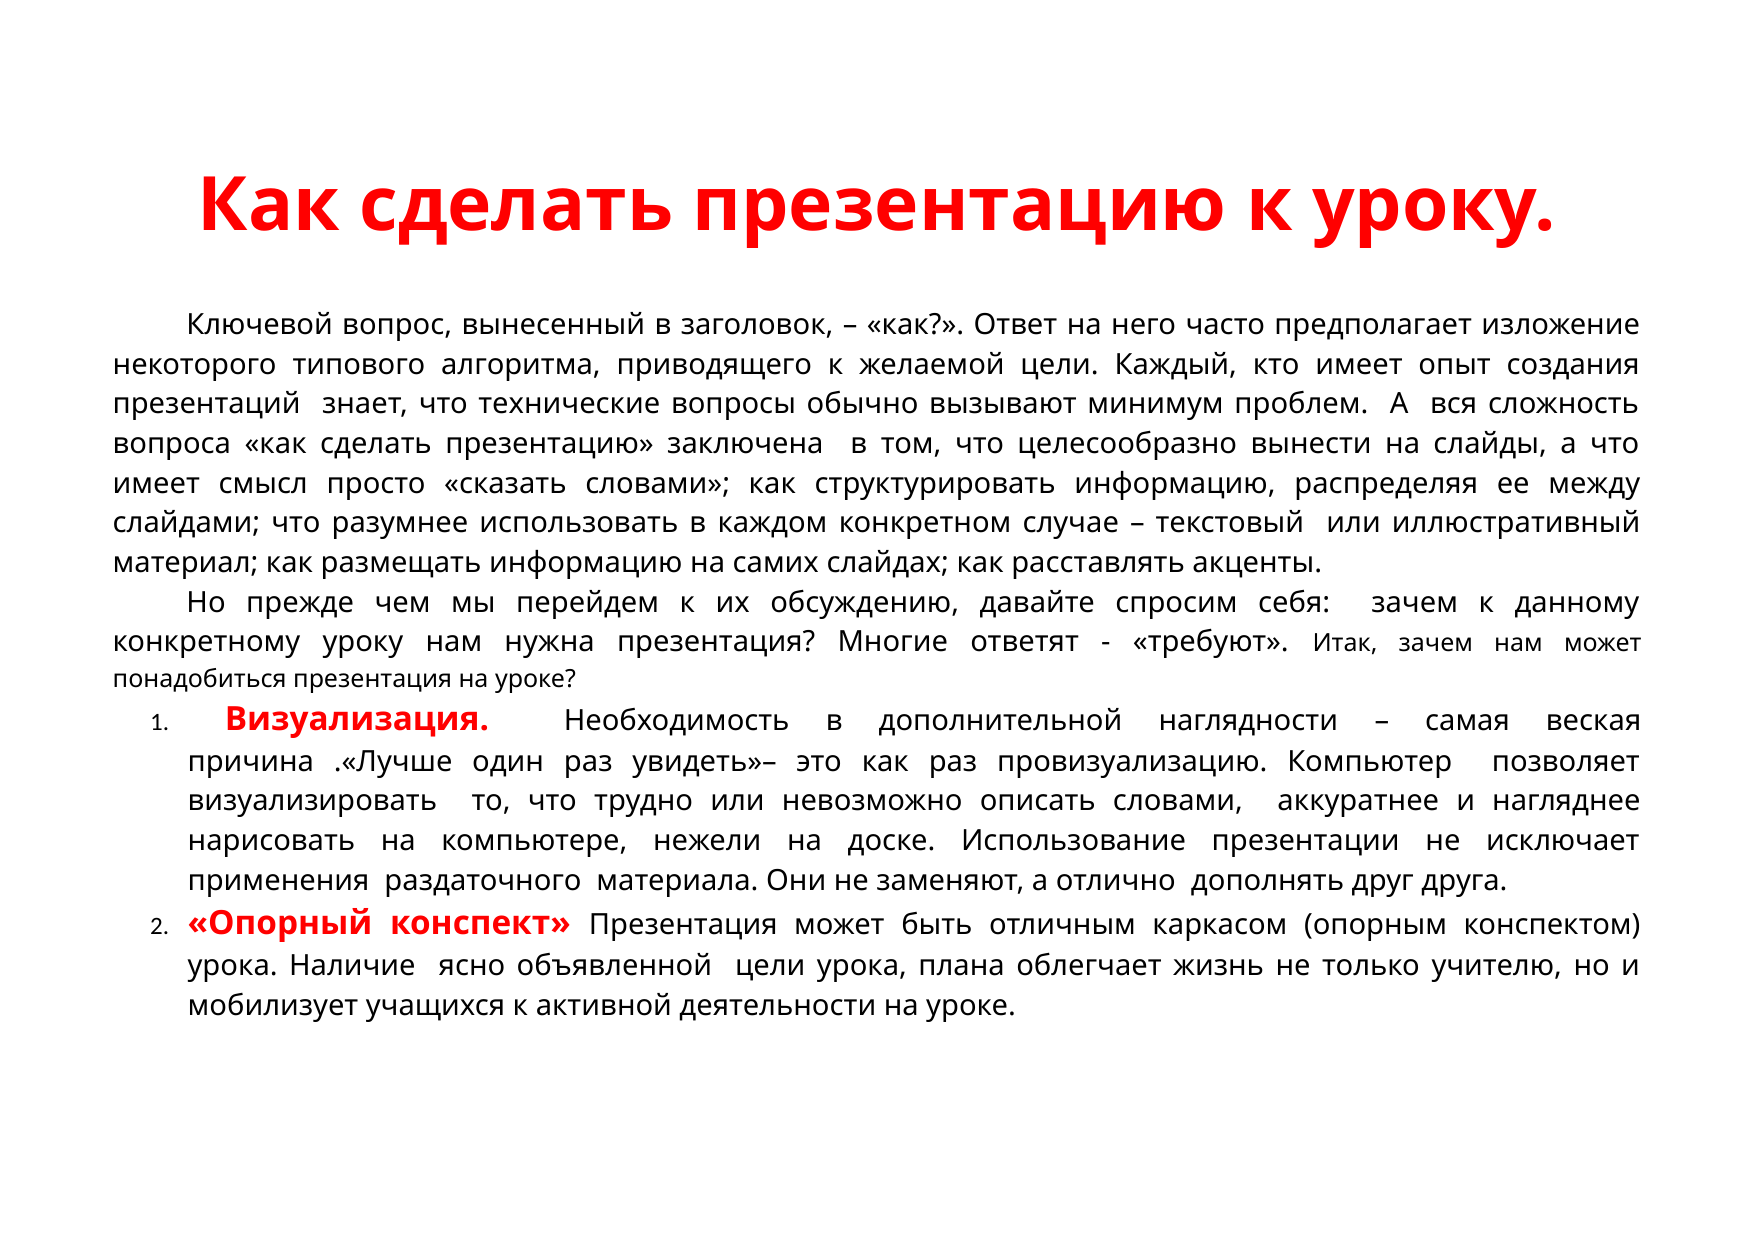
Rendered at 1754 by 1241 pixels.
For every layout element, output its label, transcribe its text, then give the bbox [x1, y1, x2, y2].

text Как сделать презентацию к уроку. [112, 150, 1641, 252]
text Но прежде чем мы перейдем к их обсуждению, давайте спросим себя: зачем к данному конкретному уроку нам нужна презентация? Многие ответят - «требуют». Итак, зачем нам может понадобиться презентация на уроке? [112, 581, 1641, 694]
list «Опорный конспект» Презентация может быть отличным каркасом (опорным конспектом) урока. Наличие ясно объявленной цели урока, плана облегчает жизнь не только учителю, но и мобилизует учащихся к активной деятельности на уроке. [150, 899, 1641, 1023]
list Визуализация. Необходимость в дополнительной наглядности – самая веская причина .«Лучше один раз увидеть»– это как раз провизуализацию. Компьютер позволяет визуализировать то, что трудно или невозможно описать словами, аккуратнее и нагляднее нарисовать на компьютере, нежели на доске. Использование презентации не исключает применения раздаточного материала. Они не заменяют, а отлично дополнять друг друга. [150, 694, 1641, 899]
text Ключевой вопрос, вынесенный в заголовок, – «как?». Ответ на него часто предполагает изложение некоторого типового алгоритма, приводящего к желаемой цели. Каждый, кто имеет опыт создания презентаций знает, что технические вопросы обычно вызывают минимум проблем. А вся сложность вопроса «как сделать презентацию» заключена в том, что целесообразно вынести на слайды, а что имеет смысл просто «сказать словами»; как структурировать информацию, распределяя ее между слайдами; что разумнее использовать в каждом конкретном случае – текстовый или иллюстративный материал; как размещать информацию на самих слайдах; как расставлять акценты. [112, 303, 1641, 581]
